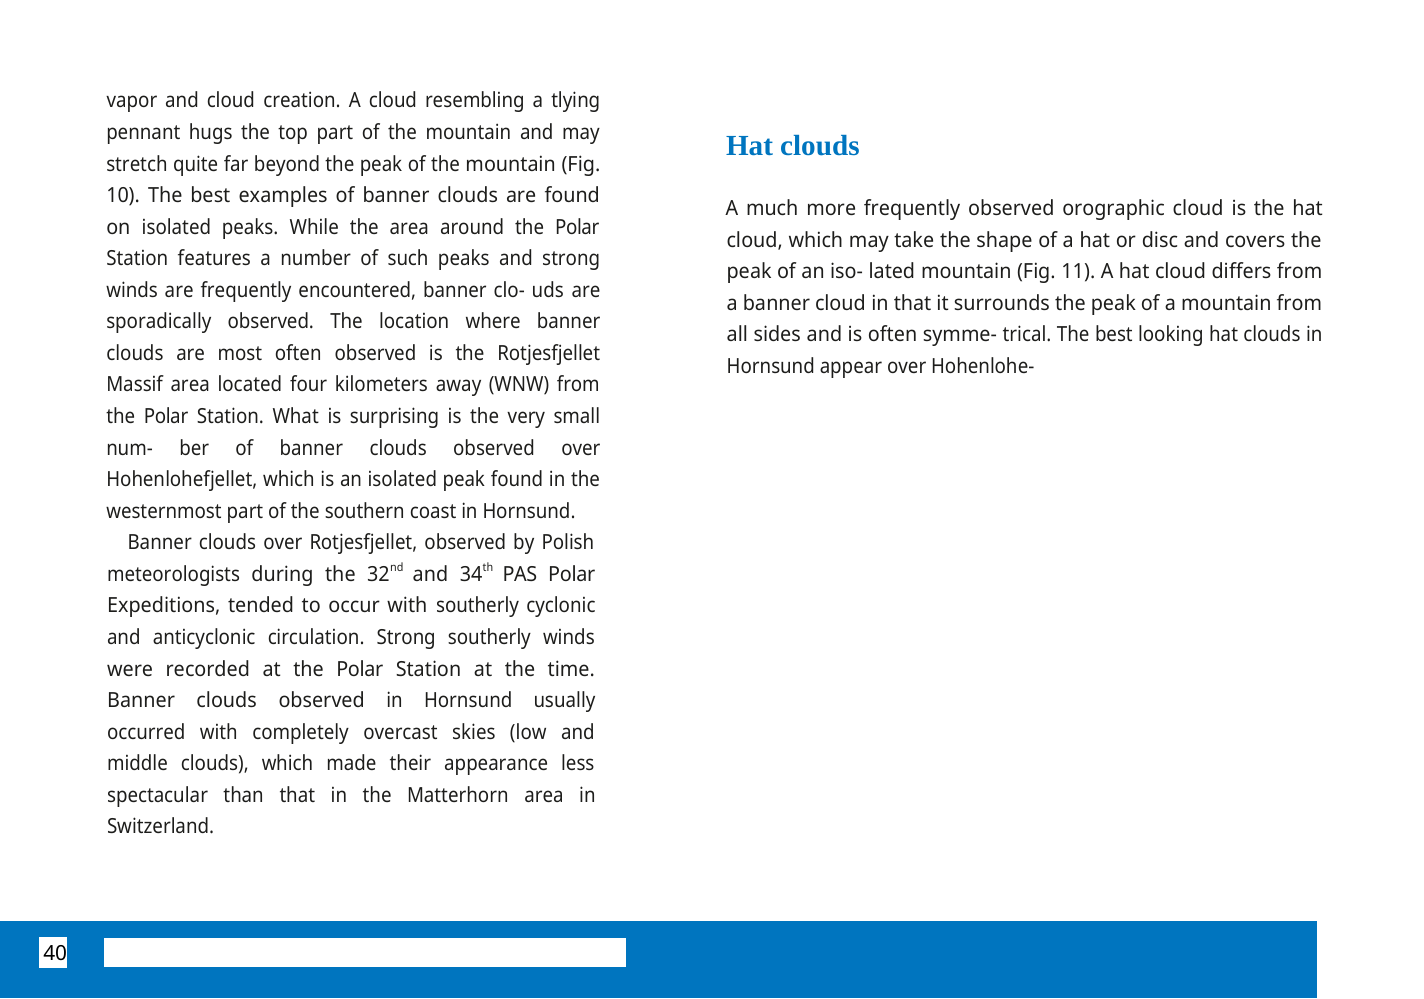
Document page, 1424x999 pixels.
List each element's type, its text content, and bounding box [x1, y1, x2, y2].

subtitle Hat clouds [726, 128, 1424, 162]
text A much more frequently observed orographic cloud is the hat cloud, which may take the shape of a hat or disc and covers the peak of an iso- lated mountain (Fig. 11). A hat cloud differs from a banner cloud in that it surrounds the peak of a mountain from all sides and is often symme- trical. The best looking hat clouds in Hornsund appear over Hohenlohe- [725, 193, 1322, 379]
text vapor and cloud creation. A cloud resembling a tlying pennant hugs the top part of the mountain and may stretch quite far beyond the peak of the mountain (Fig. 10). The best examples of banner clouds are found on isolated peaks. While the area around the Polar Station features a number of such peaks and strong winds are frequently encountered, banner clo- uds are sporadically observed. The location where banner clouds are most often observed is the Rotjesfjellet Massif area located four kilometers away (WNW) from the Polar Station. What is surprising is the very small num- ber of banner clouds observed over Hohenlohefjellet, which is an isolated peak found in the westernmost part of the southern coast in Hornsund. [106, 86, 600, 524]
text Banner clouds over Rotjesfjellet, observed by Polish meteorologists during the 32nd and 34th PAS Polar Expeditions, tended to occur with southerly cyclonic and anticyclonic circulation. Strong southerly winds were recorded at the Polar Station at the time. Banner clouds observed in Hornsund usually occurred with completely overcast skies (low and middle clouds), which made their appearance less spectacular than that in the Matterhorn area in Switzerland. [107, 527, 595, 840]
